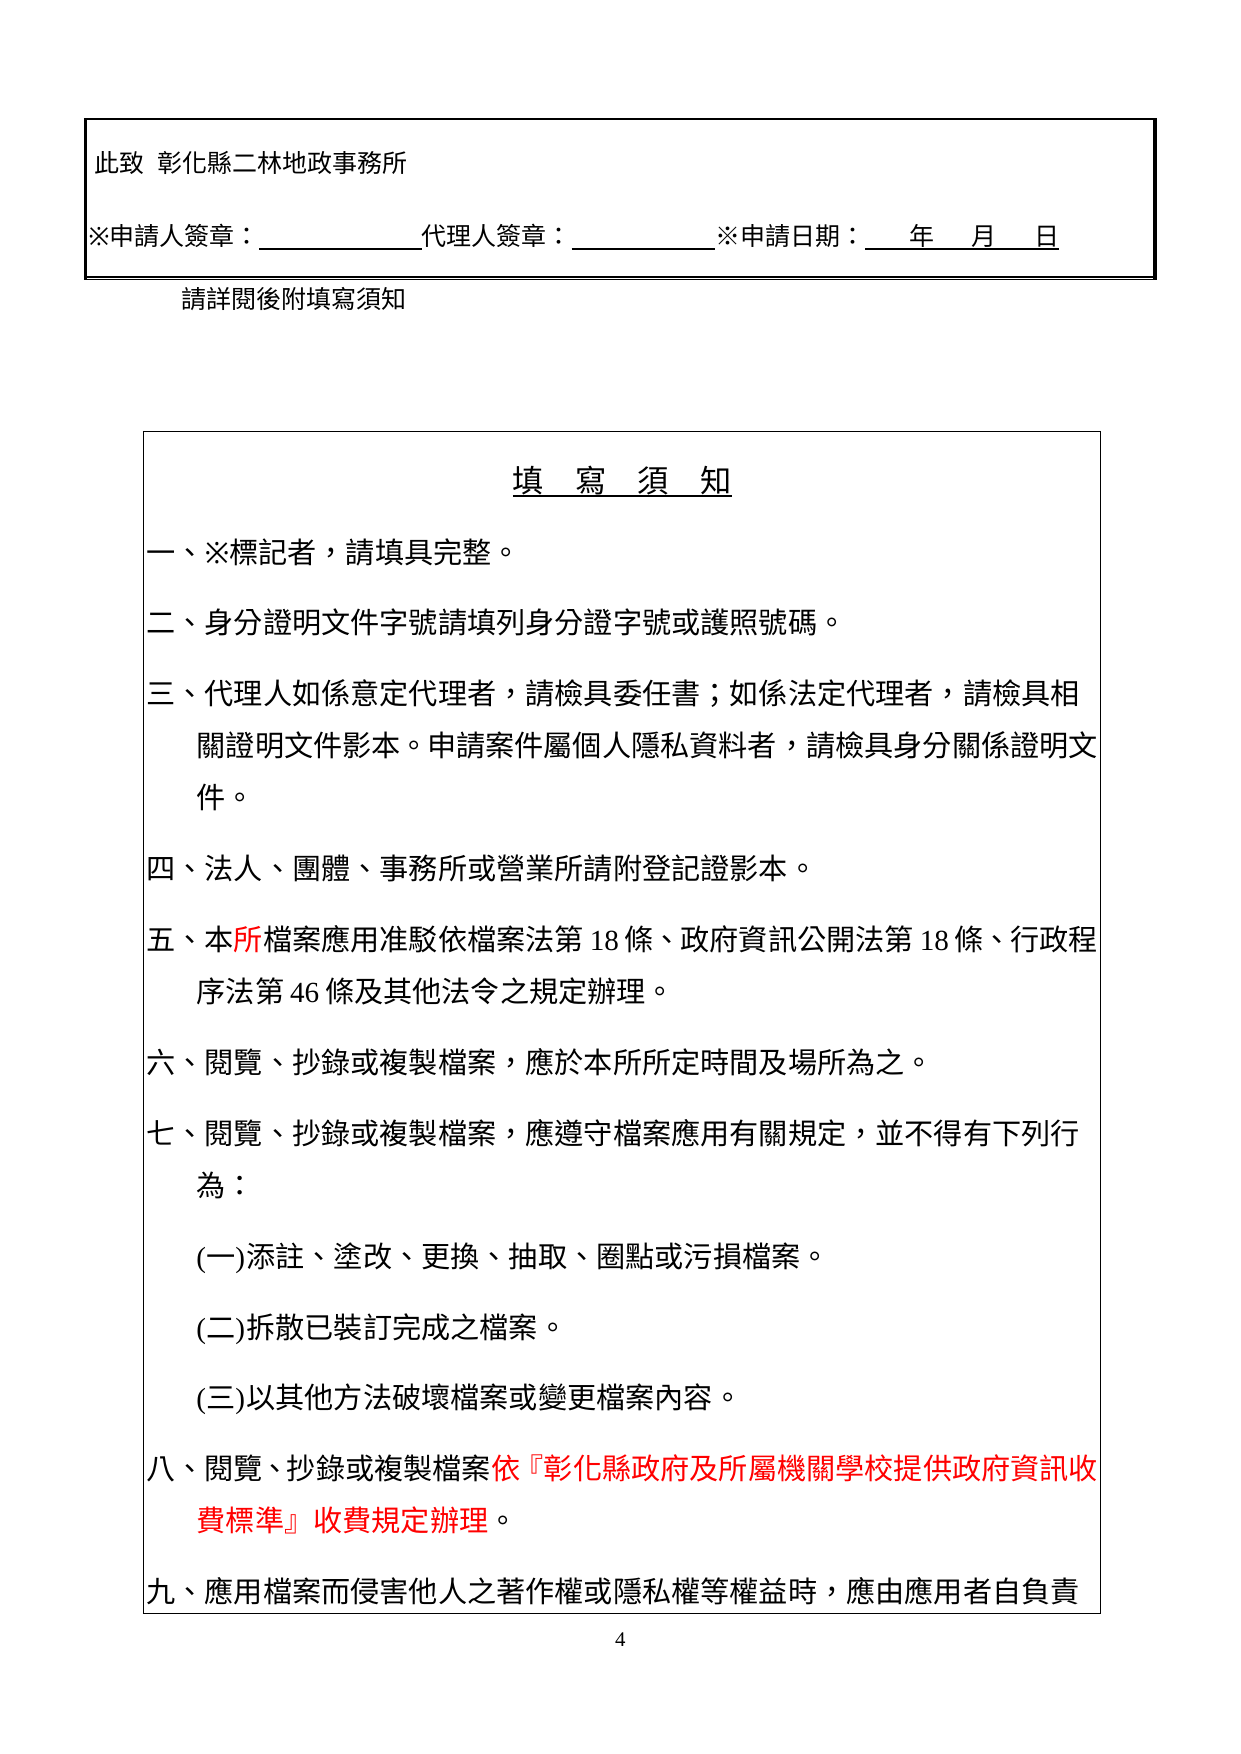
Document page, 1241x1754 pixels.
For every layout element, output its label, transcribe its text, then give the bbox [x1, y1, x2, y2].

table_header 填 寫 須 知 ※標記者，請填具完整。 身分證明文件字號請填列身分證字號或護照號碼。 代理人如係意定代理者，請檢具委任書；如係法定代理者，請檢具相關證明文件影本。申請案件屬個人隱私資料者，請檢具身分關係證明文件。 法人、團體、事務所或營業所請附登記證影本。 本所檔案應用准駁依檔案法第18條、政府資訊公開法第18條、行政程序法第46條及其他法令之規定辦理。 閱覽、抄錄或複製檔案，應於本所所定時間及場所為之。 閱覽、抄錄或複製檔案，應遵守檔案應用有關規定，並不得有下列行為： 添註、塗改、更換、抽取、圈點或污損檔案。 拆散已裝訂完成之檔案。 以其他方法破壞檔案或變更檔案內容。 閱覽、抄錄或複製檔案依『彰化縣政府及所屬機關學校提供政府資訊收費標準』收費規定辦理。 應用檔案而侵害他人之著作權或隱私權等權益時，應由應用者自負責任。 申請書填具後，得以書面通訊方式送本所。 [144, 432, 1100, 1613]
table_cell 此致 彰化縣二林地政事務所 ※申請人簽章： 代理人簽章： ※申請日期： 年 月 日 [87, 120, 1153, 276]
text 請詳閱後附填寫須知 [106, 280, 1134, 316]
